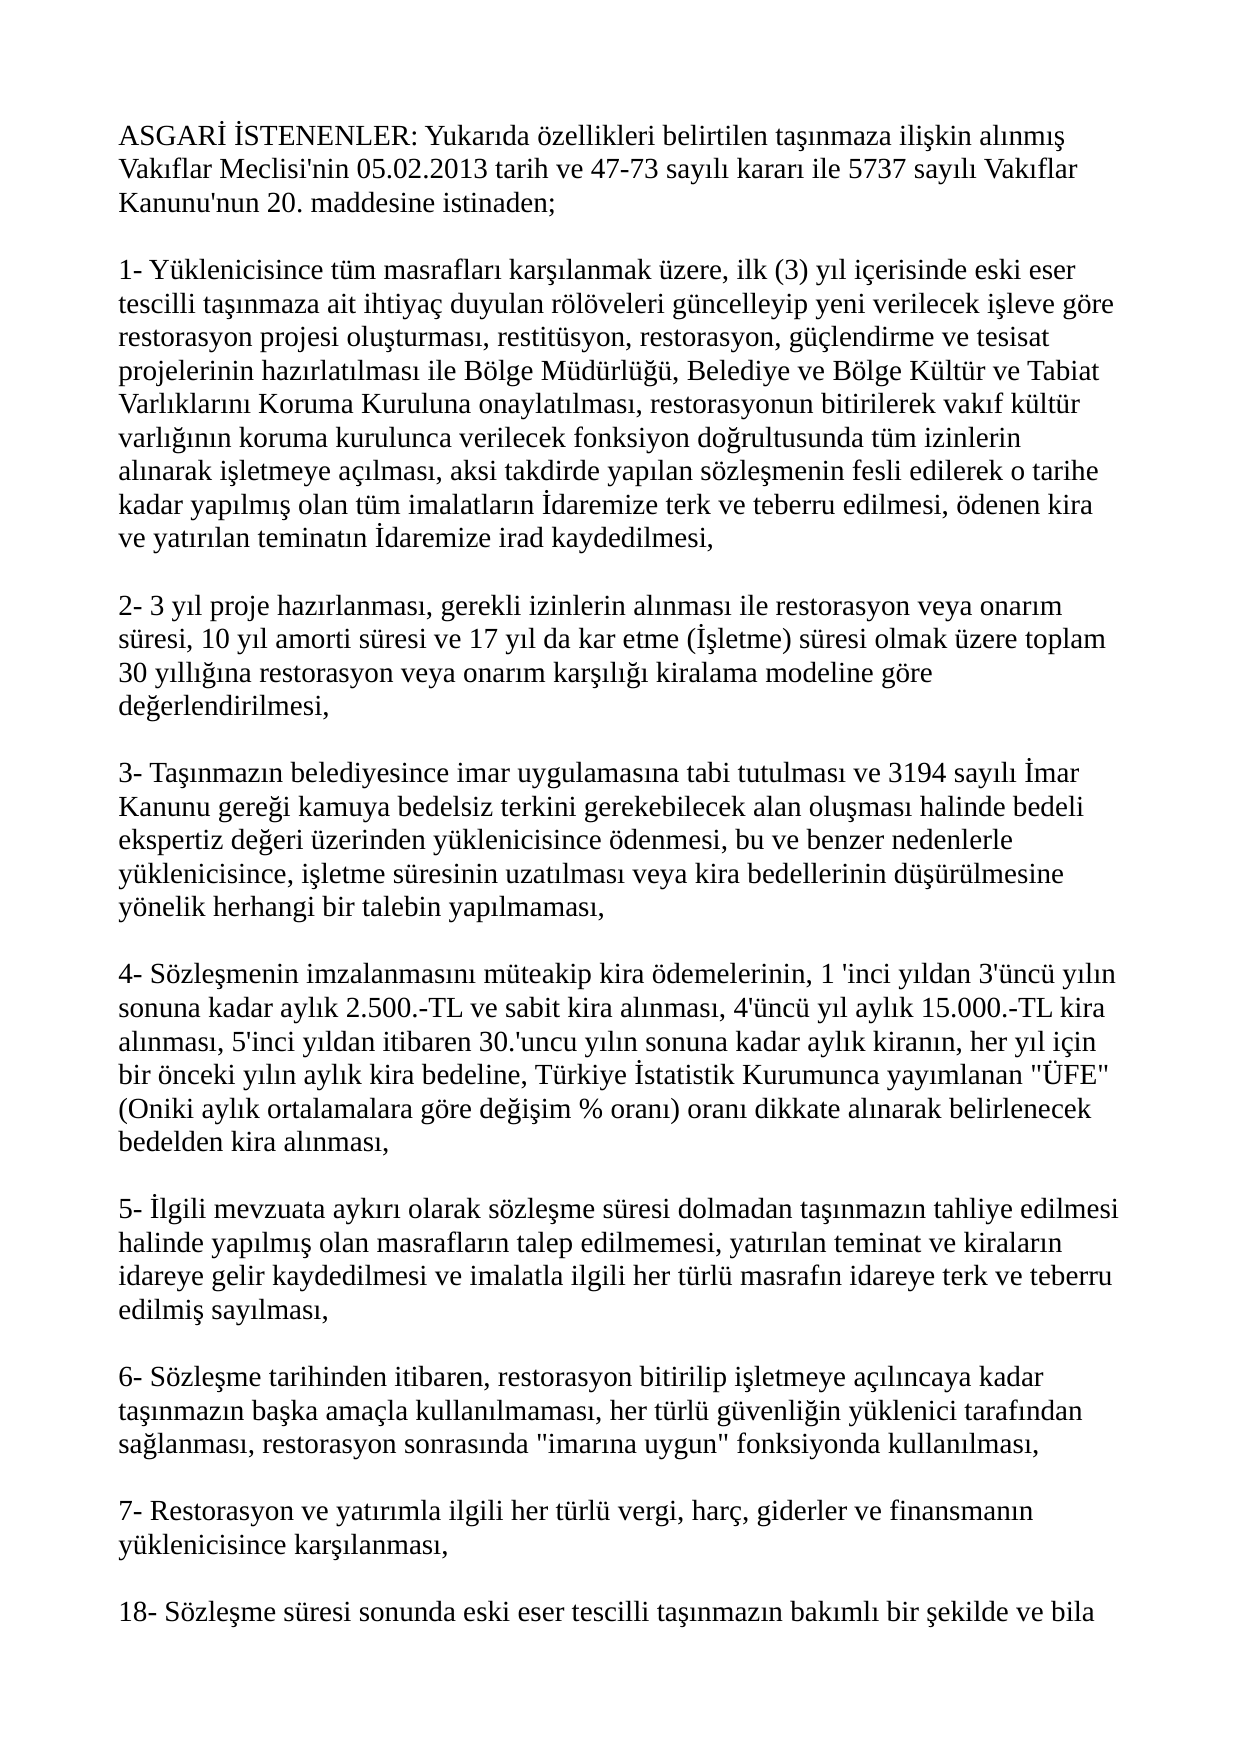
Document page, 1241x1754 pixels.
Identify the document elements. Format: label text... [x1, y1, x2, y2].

text 3- Taşınmazın belediyesince imar uygulamasına tabi tutulması ve 3194 sayılı İmar Kanunu gereği kamuya bedelsiz terkini gerekebilecek alan oluşması halinde bedeli ekspertiz değeri üzerinden yüklenicisince ödenmesi, bu ve benzer nedenlerle yüklenicisince, işletme süresinin uzatılması veya kira bedellerinin düşürülmesine yönelik herhangi bir talebin yapılmaması, [118, 755, 1122, 923]
text 2- 3 yıl proje hazırlanması, gerekli izinlerin alınması ile restorasyon veya onarım süresi, 10 yıl amorti süresi ve 17 yıl da kar etme (İşletme) süresi olmak üzere toplam 30 yıllığına restorasyon veya onarım karşılığı kiralama modeline göre değerlendirilmesi, [118, 588, 1122, 722]
text 18- Sözleşme süresi sonunda eski eser tescilli taşınmazın bakımlı bir şekilde ve bila [118, 1594, 1122, 1627]
text 4- Sözleşmenin imzalanmasını müteakip kira ödemelerinin, 1 'inci yıldan 3'üncü yılın sonuna kadar aylık 2.500.-TL ve sabit kira alınması, 4'üncü yıl aylık 15.000.-TL kira alınması, 5'inci yıldan itibaren 30.'uncu yılın sonuna kadar aylık kiranın, her yıl için bir önceki yılın aylık kira bedeline, Türkiye İstatistik Kurumunca yayımlanan "ÜFE" (Oniki aylık ortalamalara göre değişim % oranı) oranı dikkate alınarak belirlenecek bedelden kira alınması, [118, 957, 1122, 1158]
text ASGARİ İSTENENLER: Yukarıda özellikleri belirtilen taşınmaza ilişkin alınmış Vakıflar Meclisi'nin 05.02.2013 tarih ve 47-73 sayılı kararı ile 5737 sayılı Vakıflar Kanunu'nun 20. maddesine istinaden; [118, 118, 1122, 219]
text 5- İlgili mevzuata aykırı olarak sözleşme süresi dolmadan taşınmazın tahliye edilmesi halinde yapılmış olan masrafların talep edilmemesi, yatırılan teminat ve kiraların idareye gelir kaydedilmesi ve imalatla ilgili her türlü masrafın idareye terk ve teberru edilmiş sayılması, [118, 1191, 1122, 1326]
text 6- Sözleşme tarihinden itibaren, restorasyon bitirilip işletmeye açılıncaya kadar taşınmazın başka amaçla kullanılmaması, her türlü güvenliğin yüklenici tarafından sağlanması, restorasyon sonrasında "imarına uygun" fonksiyonda kullanılması, [118, 1359, 1122, 1460]
text 1- Yüklenicisince tüm masrafları karşılanmak üzere, ilk (3) yıl içerisinde eski eser tescilli taşınmaza ait ihtiyaç duyulan rölöveleri güncelleyip yeni verilecek işleve göre restorasyon projesi oluşturması, restitüsyon, restorasyon, güçlendirme ve tesisat projelerinin hazırlatılması ile Bölge Müdürlüğü, Belediye ve Bölge Kültür ve Tabiat Varlıklarını Koruma Kuruluna onaylatılması, restorasyonun bitirilerek vakıf kültür varlığının koruma kurulunca verilecek fonksiyon doğrultusunda tüm izinlerin alınarak işletmeye açılması, aksi takdirde yapılan sözleşmenin fesli edilerek o tarihe kadar yapılmış olan tüm imalatların İdaremize terk ve teberru edilmesi, ödenen kira ve yatırılan teminatın İdaremize irad kaydedilmesi, [118, 252, 1122, 554]
text 7- Restorasyon ve yatırımla ilgili her türlü vergi, harç, giderler ve finansmanın yüklenicisince karşılanması, [118, 1493, 1122, 1560]
